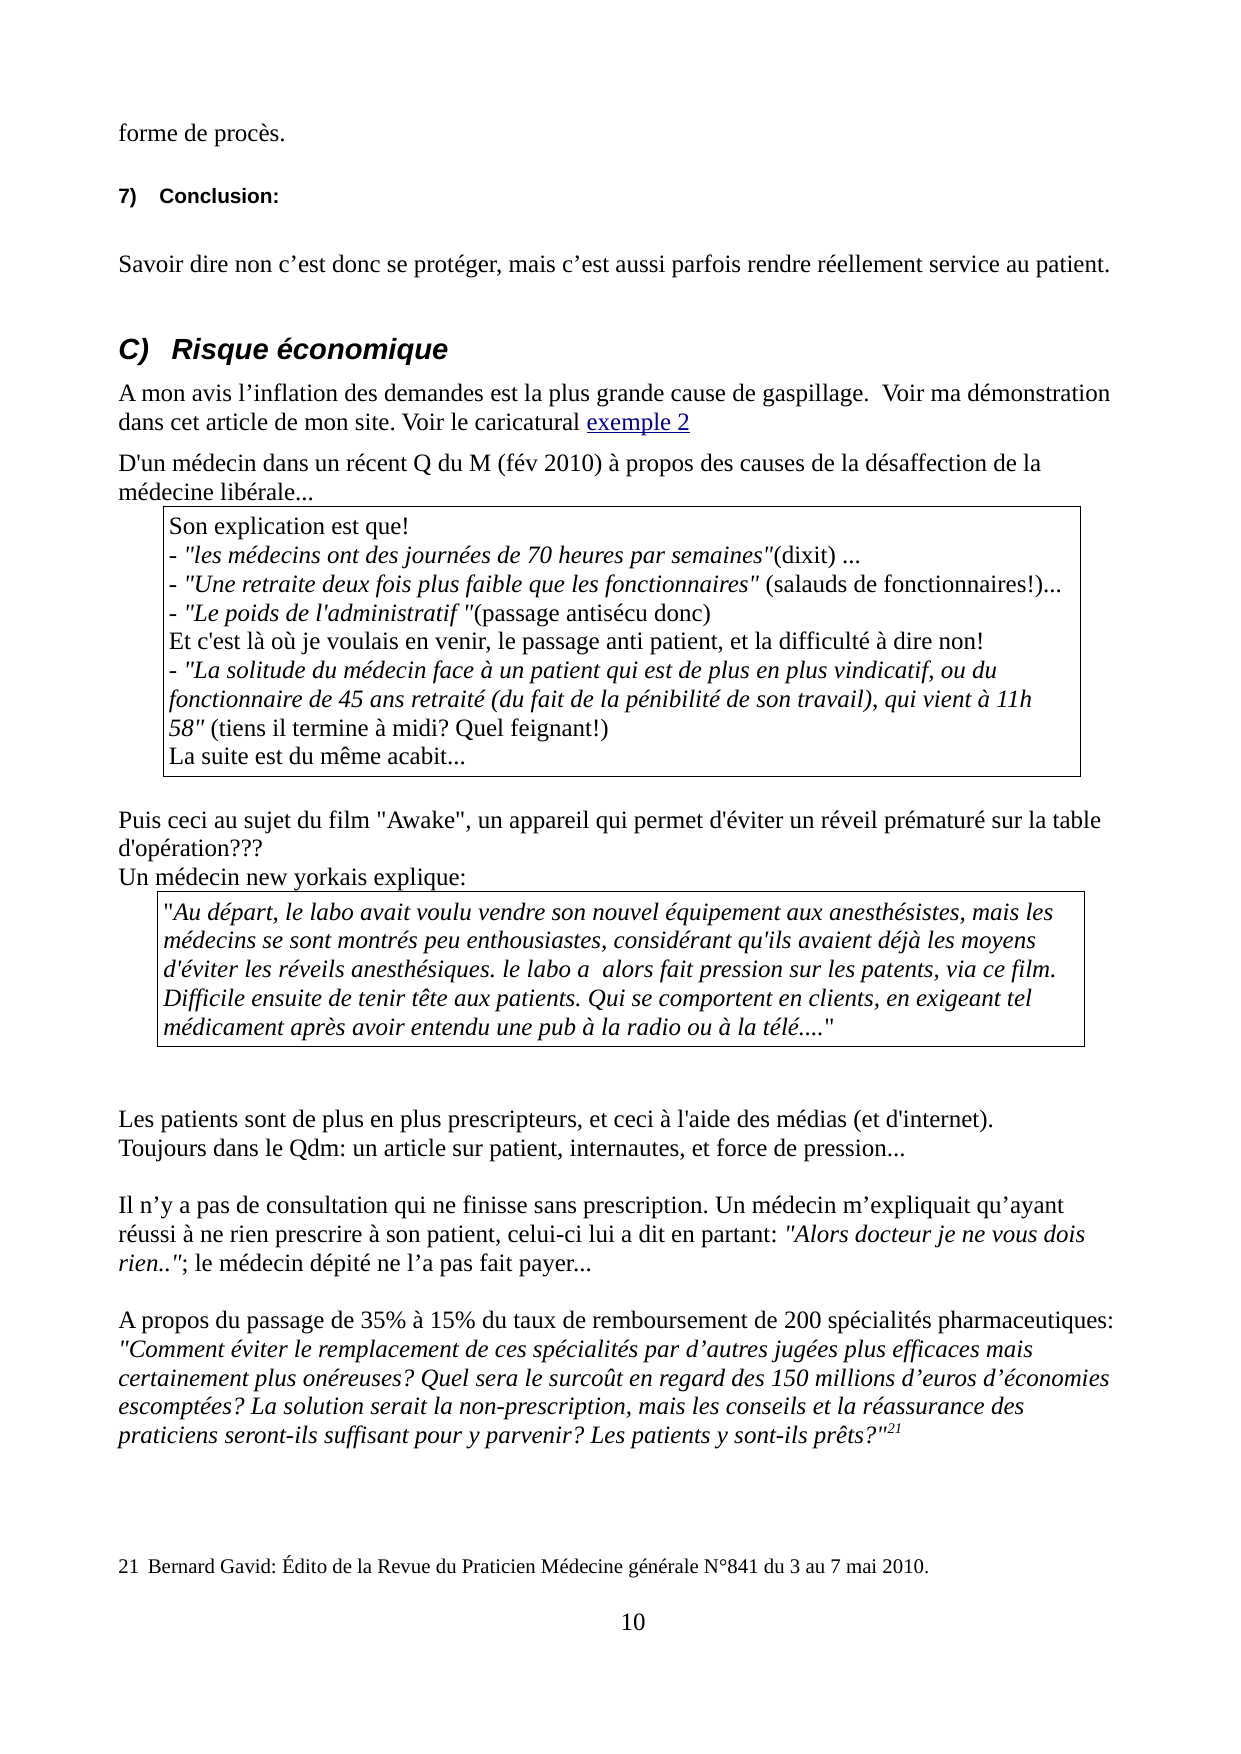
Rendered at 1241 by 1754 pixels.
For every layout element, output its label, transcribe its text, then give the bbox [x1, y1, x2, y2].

text A mon avis l’inflation des demandes est la plus grande cause de gaspillage. Voir ma démonstration dans cet article de mon site. Voir le caricatural exemple 2 [118, 378, 1122, 436]
text forme de procès. [118, 118, 1122, 147]
subtitle Conclusion: [118, 184, 1122, 208]
text "Comment éviter le remplacement de ces spécialités par d’autres jugées plus efficaces mais certainement plus onéreuses? Quel sera le surcoût en regard des 150 millions d’euros d’économies escomptées? La solution serait la non-prescription, mais les conseils et la réassurance des praticiens seront-ils suffisant pour y parvenir? Les patients y sont-ils prêts?" [118, 1334, 1122, 1449]
subtitle Risque économique [118, 332, 1122, 366]
text Les patients sont de plus en plus prescripteurs, et ceci à l'aide des médias (et d'internet). [118, 1104, 1122, 1133]
text Un médecin new yorkais explique: [118, 862, 1122, 891]
text Toujours dans le Qdm: un article sur patient, internautes, et force de pression... [118, 1133, 1122, 1161]
text Savoir dire non c’est donc se protéger, mais c’est aussi parfois rendre réellement service au patient. [118, 249, 1122, 278]
text Puis ceci au sujet du film "Awake", un appareil qui permet d'éviter un réveil prématuré sur la table d'opération??? [118, 805, 1122, 862]
text Il n’y a pas de consultation qui ne finisse sans prescription. Un médecin m’expliquait qu’ayant réussi à ne rien prescrire à son patient, celui-ci lui a dit en partant: "Alors docteur je ne vous dois rien.."; le médecin dépité ne l’a pas fait payer... [118, 1190, 1122, 1276]
table_header "Au départ, le labo avait voulu vendre son nouvel équipement aux anesthésistes, mais les médecins se sont montrés peu enthousiastes, considérant qu'ils avaient déjà les moyens d'éviter les réveils anesthésiques. le labo a alors fait pression sur les patents, via ce film. Difficile ensuite de tenir tête aux patients. Qui se comportent en clients, en exigeant tel médicament après avoir entendu une pub à la radio ou à la télé...." [158, 892, 1084, 1046]
text Bernard Gavid: Édito de la Revue du Praticien Médecine générale N°841 du 3 au 7 mai 2010. [118, 1553, 1122, 1578]
text A propos du passage de 35% à 15% du taux de remboursement de 200 spécialités pharmaceutiques: [118, 1305, 1122, 1334]
table_header Son explication est que! - "les médecins ont des journées de 70 heures par semaines"(dixit) ... - "Une retraite deux fois plus faible que les fonctionnaires" (salauds de fonctionnaires!)... - "Le poids de l'administratif "(passage antisécu donc) Et c'est là où je voulais en venir, le passage anti patient, et la difficulté à dire non! - "La solitude du médecin face à un patient qui est de plus en plus vindicatif, ou du fonctionnaire de 45 ans retraité (du fait de la pénibilité de son travail), qui vient à 11h 58" (tiens il termine à midi? Quel feignant!) La suite est du même acabit... [164, 507, 1080, 776]
text D'un médecin dans un récent Q du M (fév 2010) à propos des causes de la désaffection de la médecine libérale... [118, 448, 1122, 506]
